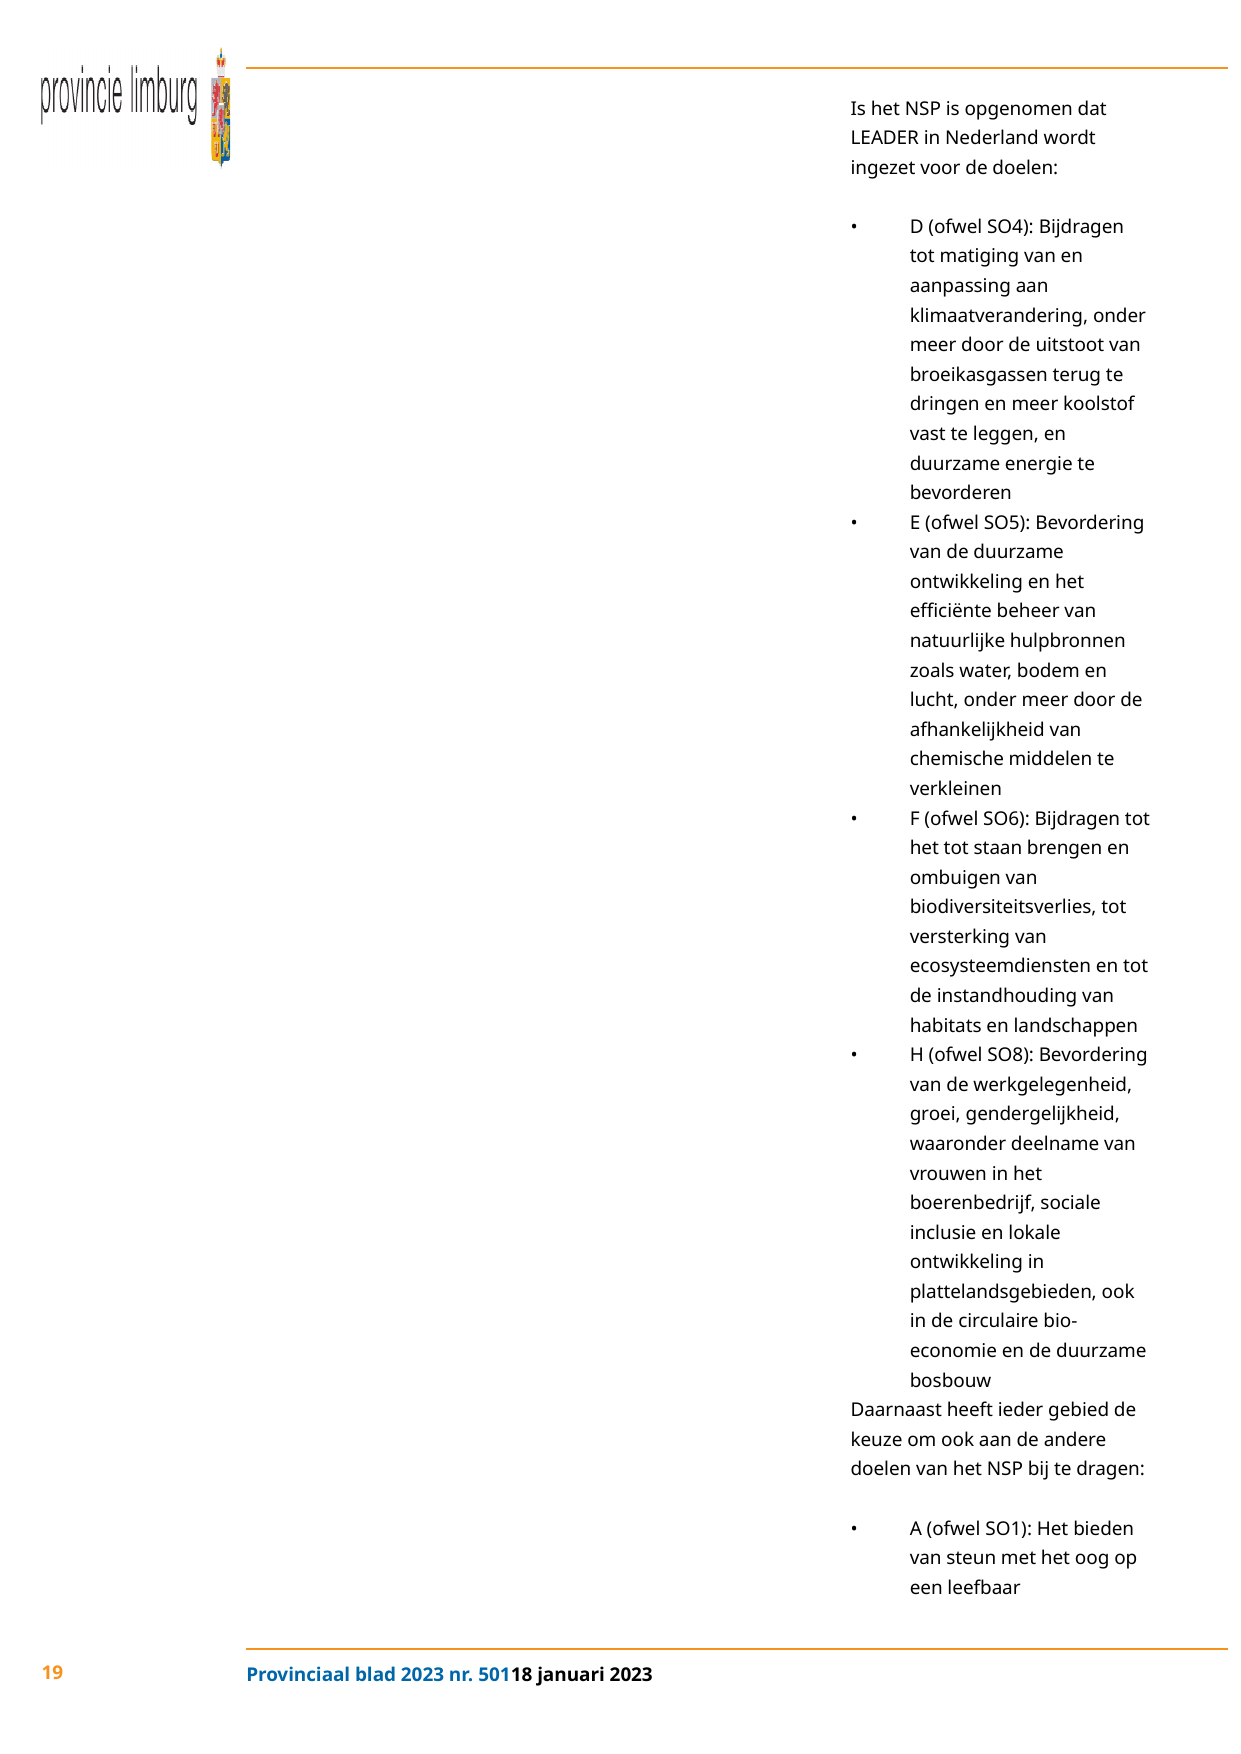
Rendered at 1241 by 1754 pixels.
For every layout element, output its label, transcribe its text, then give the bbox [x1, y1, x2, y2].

table_cell Is het NSP is opgenomen dat LEADER in Nederland wordt ingezet voor de doelen: D (ofwel SO4): Bijdragen tot matiging van en aanpassing aan klimaatverandering, onder meer door de uitstoot van broeikasgassen terug te dringen en meer koolstof vast te leggen, en duurzame energie te bevorderen E (ofwel SO5): Bevordering van de duurzame ontwikkeling en het efficiënte beheer van natuurlijke hulpbronnen zoals water, bodem en lucht, onder meer door de afhankelijkheid van chemische middelen te verkleinen F (ofwel SO6): Bijdragen tot het tot staan brengen en ombuigen van biodiversiteitsverlies, tot versterking van ecosysteemdiensten en tot de instandhouding van habitats en landschappen H (ofwel SO8): Bevordering van de werkgelegenheid, groei, gendergelijkheid, waaronder deelname van vrouwen in het boerenbedrijf, sociale inclusie en lokale ontwikkeling in plattelandsgebieden, ook in de circulaire bio-economie en de duurzame bosbouw Daarnaast heeft ieder gebied de keuze om ook aan de andere doelen van het NSP bij te dragen: A (ofwel SO1): Het bieden van steun met het oog op een leefbaar [850, 95, 1152, 1600]
picture [41, 47, 231, 172]
table_cell [248, 95, 549, 1600]
table_cell [549, 95, 850, 1600]
